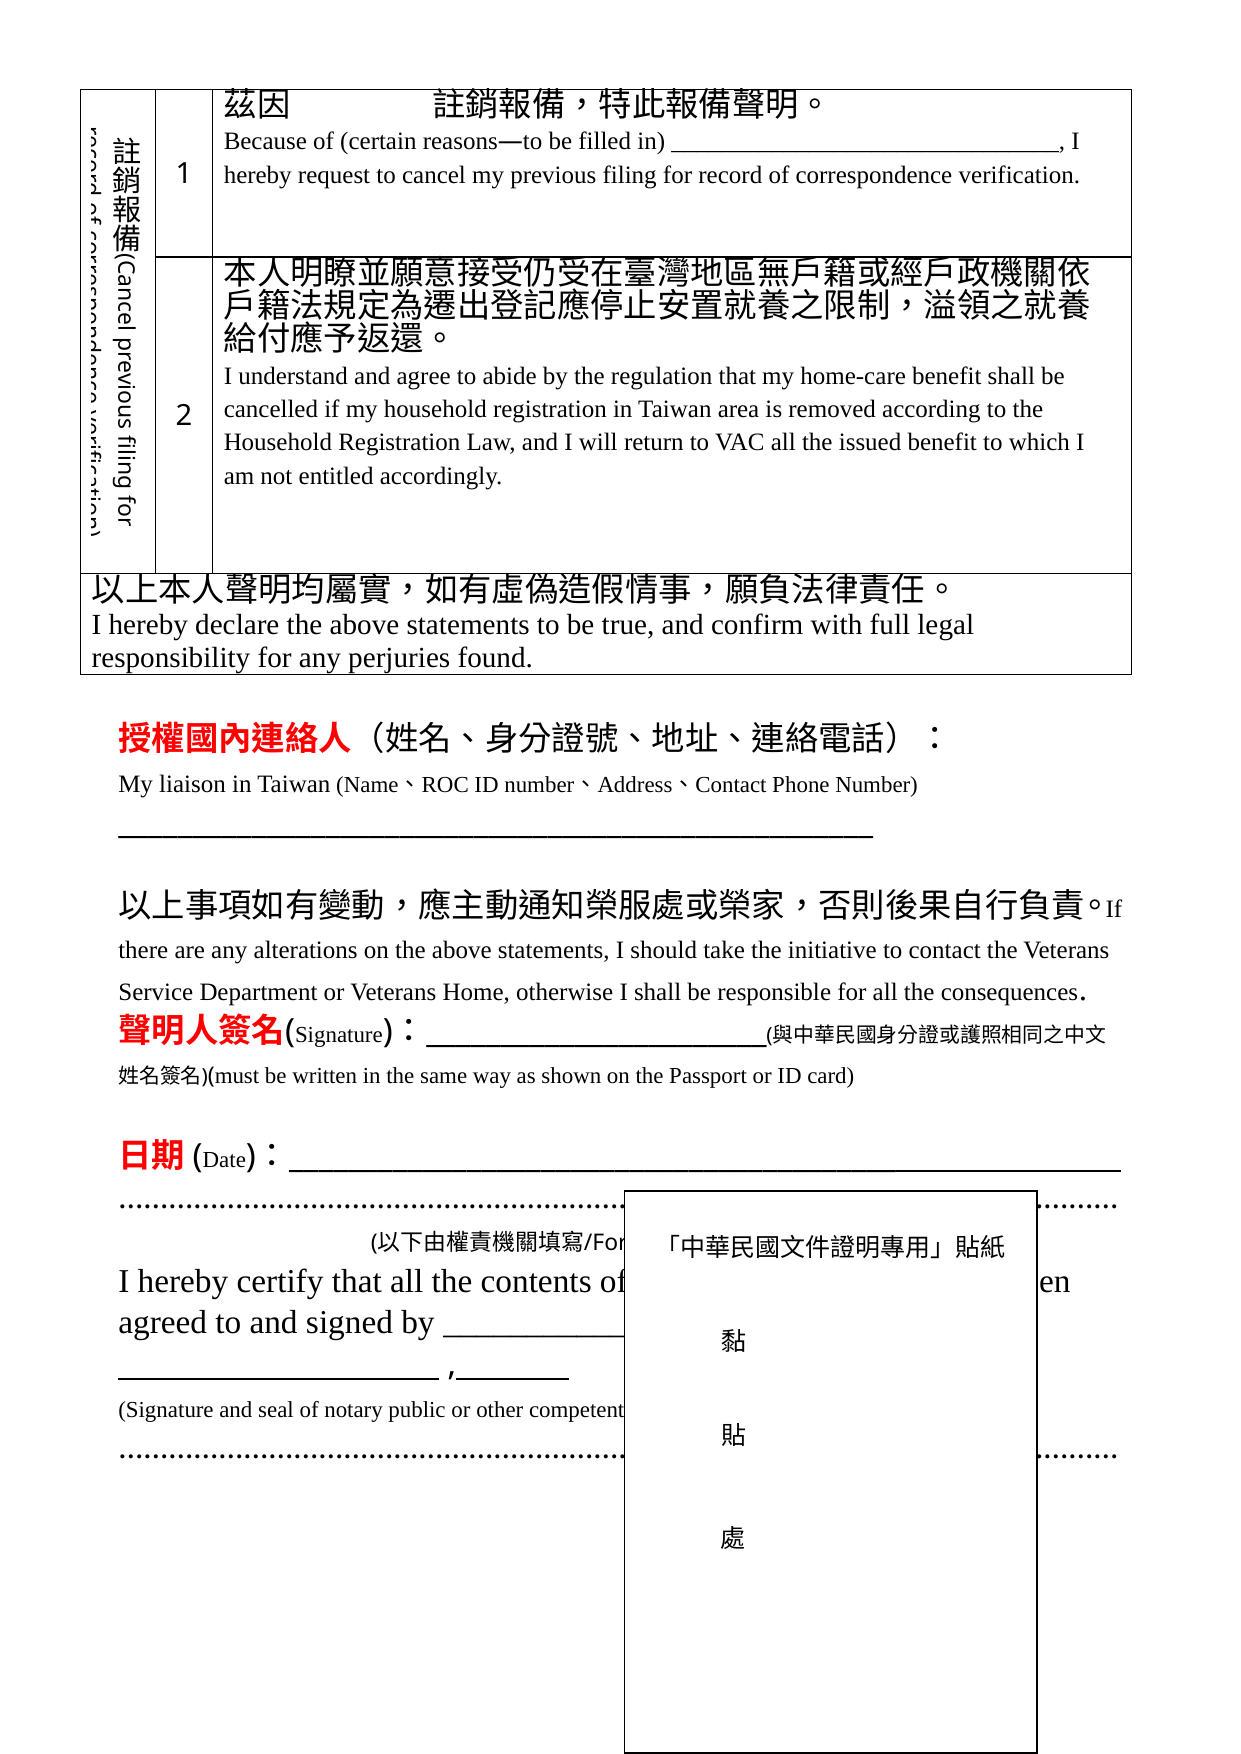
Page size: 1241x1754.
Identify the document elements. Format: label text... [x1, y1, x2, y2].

text (以下由權責機關填寫/For Authorized Staff Only) [1038, 1217, 1122, 1259]
text [1038, 1342, 1122, 1384]
text 以上事項如有變動，應主動通知榮服處或榮家，否則後果自行負責。If there are any alterations on the above statements, I should take the initiative to contact the Veterans Service Department or Veterans Home, otherwise I shall be responsible for all the consequences. [118, 884, 1122, 1009]
table_cell 本人明瞭並願意接受仍受在臺灣地區無戶籍或經戶政機關依戶籍法規定為遷出登記應停止安置就養之限制，溢領之就養給付應予返還。 I understand and agree to abide by the regulation that my home-care benefit shall be cancelled if my household registration in Taiwan area is removed according to the Household Registration Law, and I will return to VAC all the issued benefit to which I am not entitled accordingly. [213, 258, 1131, 573]
text (Signature and seal of notary public or other competent authorities) (Date) [118, 1384, 624, 1425]
text ___________________________________________________ [118, 800, 1122, 842]
text My liaison in Taiwan (Name、ROC ID number、Address、Contact Phone Number) [118, 759, 1122, 800]
table_cell 以上本人聲明均屬實，如有虛偽造假情事，願負法律責任。 I hereby declare the above statements to be true, and confirm with full legal responsibility for any perjuries found. [81, 574, 1131, 674]
text ………………………………………………………………………………………………………… [1038, 1425, 1122, 1467]
table_cell 註銷報備(Cancel previous filing for record of correspondence verification) [81, 90, 155, 573]
text 貼 [640, 1415, 1021, 1452]
text 黏 [640, 1322, 1021, 1358]
text I hereby certify that all the contents of this Declaration Form have been agreed to and signed by ______________________ in person. [1038, 1259, 1122, 1342]
table_cell 1 [156, 90, 212, 256]
table_cell 茲因 註銷報備，特此報備聲明。 Because of (certain reasons—to be filled in) _______________________________, I hereby request to cancel my previous filing for record of correspondence verification. [213, 90, 1131, 256]
text 聲明人簽名(Signature)：_______________________(與中華民國身分證或護照相同之中文姓名簽名)(must be written in the same way as shown on the Passport or ID card) [118, 1009, 1122, 1092]
text (以下由權責機關填寫/For Authorized Staff Only) [118, 1217, 624, 1259]
text , [118, 1342, 624, 1384]
text 「中華民國文件證明專用」貼紙 [640, 1228, 1021, 1264]
text (Signature and seal of notary public or other competent authorities) (Date) [1038, 1384, 1122, 1425]
text I hereby certify that all the contents of this Declaration Form have been agreed to and signed by ______________________ in person. [118, 1259, 624, 1342]
text 日期 (Date)：_________________________________________ [118, 1134, 1122, 1175]
text 處 [640, 1519, 1021, 1555]
table_cell 2 [156, 258, 212, 573]
text ………………………………………………………………………………………………………… [118, 1425, 624, 1467]
text 授權國內連絡人（姓名、身分證號、地址、連絡電話）： [118, 717, 1122, 759]
text ………………………………………………………………………………………………………… [118, 1175, 1122, 1217]
